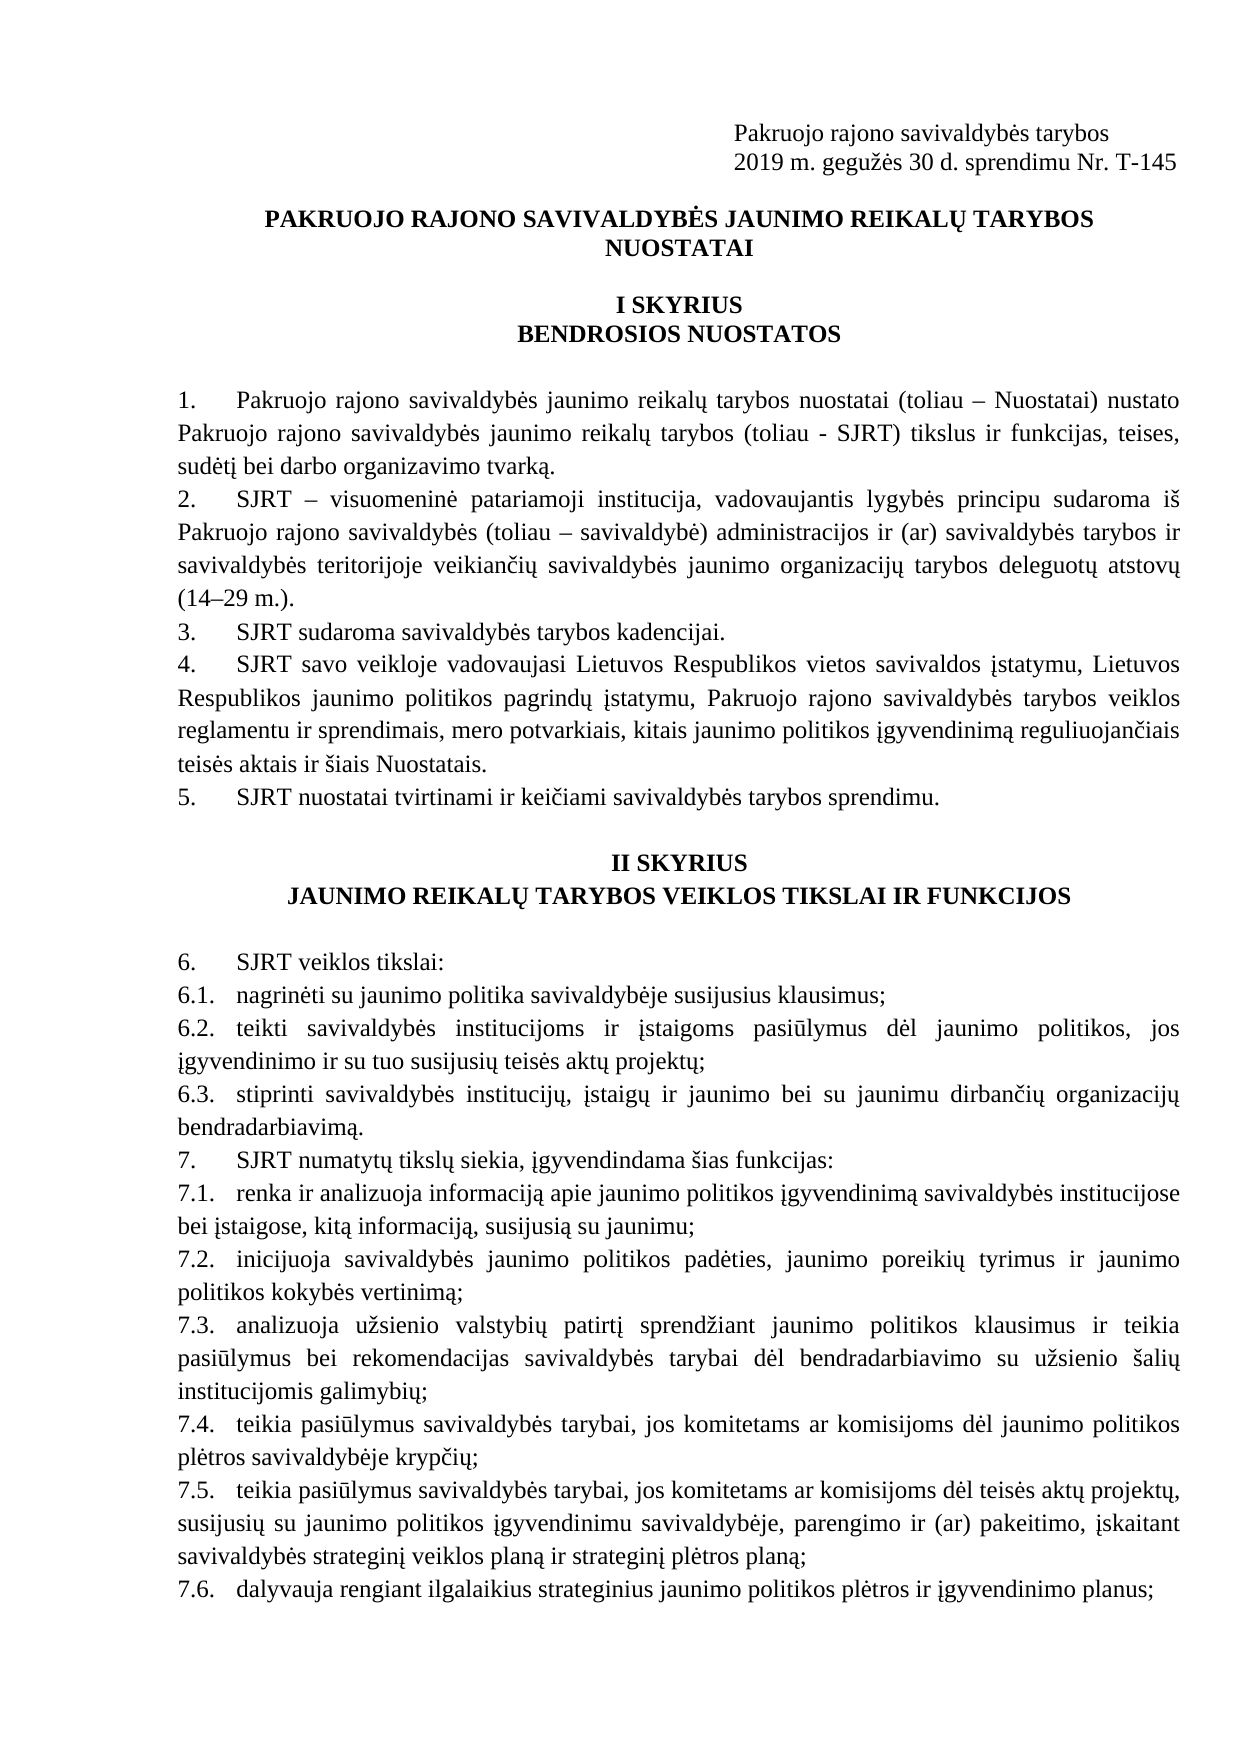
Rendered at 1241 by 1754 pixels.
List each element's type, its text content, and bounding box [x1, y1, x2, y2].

text 7. SJRT numatytų tikslų siekia, įgyvendindama šias funkcijas: [177, 1145, 1181, 1174]
text 4. SJRT savo veikloje vadovaujasi Lietuvos Respublikos vietos savivaldos įstatymu, Lietuvos Respublikos jaunimo politikos pagrindų įstatymu, Pakruojo rajono savivaldybės tarybos veiklos reglamentu ir sprendimais, mero potvarkiais, kitais jaunimo politikos įgyvendinimą reguliuojančiais teisės aktais ir šiais Nuostatais. [177, 649, 1181, 777]
text PAKRUOJO RAJONO SAVIVALDYBĖS JAUNIMO REIKALŲ TARYBOS NUOSTATAI [177, 204, 1181, 262]
text 7.5. teikia pasiūlymus savivaldybės tarybai, jos komitetams ar komisijoms dėl teisės aktų projektų, susijusių su jaunimo politikos įgyvendinimu savivaldybėje, parengimo ir (ar) pakeitimo, įskaitant savivaldybės strateginį veiklos planą ir strateginį plėtros planą; [177, 1475, 1181, 1570]
text I SKYRIUS [177, 291, 1181, 319]
text 6. SJRT veiklos tikslai: [177, 947, 1181, 976]
text 2019 m. gegužės 30 d. sprendimu Nr. T-145 [709, 147, 1181, 176]
text 7.3. analizuoja užsienio valstybių patirtį sprendžiant jaunimo politikos klausimus ir teikia pasiūlymus bei rekomendacijas savivaldybės tarybai dėl bendradarbiavimo su užsienio šalių institucijomis galimybių; [177, 1310, 1181, 1405]
text 6.3. stiprinti savivaldybės institucijų, įstaigų ir jaunimo bei su jaunimu dirbančių organizacijų bendradarbiavimą. [177, 1079, 1181, 1141]
text 6.1. nagrinėti su jaunimo politika savivaldybėje susijusius klausimus; [177, 980, 1181, 1008]
text 7.2. inicijuoja savivaldybės jaunimo politikos padėties, jaunimo poreikių tyrimus ir jaunimo politikos kokybės vertinimą; [177, 1244, 1181, 1306]
text 7.4. teikia pasiūlymus savivaldybės tarybai, jos komitetams ar komisijoms dėl jaunimo politikos plėtros savivaldybėje krypčių; [177, 1409, 1181, 1471]
text 3. SJRT sudaroma savivaldybės tarybos kadencijai. [177, 617, 1181, 645]
text II SKYRIUS [177, 848, 1181, 876]
text 2. SJRT – visuomeninė patariamoji institucija, vadovaujantis lygybės principu sudaroma iš Pakruojo rajono savivaldybės (toliau – savivaldybė) administracijos ir (ar) savivaldybės tarybos ir savivaldybės teritorijoje veikiančių savivaldybės jaunimo organizacijų tarybos deleguotų atstovų (14–29 m.). [177, 484, 1181, 612]
text Pakruojo rajono savivaldybės tarybos [709, 118, 1181, 147]
text JAUNIMO REIKALŲ TARYBOS VEIKLOS TIKSLAI IR FUNKCIJOS [177, 881, 1181, 909]
text 7.1. renka ir analizuoja informaciją apie jaunimo politikos įgyvendinimą savivaldybės institucijose bei įstaigose, kitą informaciją, susijusią su jaunimu; [177, 1178, 1181, 1240]
text 5. SJRT nuostatai tvirtinami ir keičiami savivaldybės tarybos sprendimu. [177, 782, 1181, 810]
text 7.6. dalyvauja rengiant ilgalaikius strateginius jaunimo politikos plėtros ir įgyvendinimo planus; [177, 1574, 1181, 1603]
text 6.2. teikti savivaldybės institucijoms ir įstaigoms pasiūlymus dėl jaunimo politikos, jos įgyvendinimo ir su tuo susijusių teisės aktų projektų; [177, 1013, 1181, 1074]
text 1. Pakruojo rajono savivaldybės jaunimo reikalų tarybos nuostatai (toliau – Nuostatai) nustato Pakruojo rajono savivaldybės jaunimo reikalų tarybos (toliau - SJRT) tikslus ir funkcijas, teises, sudėtį bei darbo organizavimo tvarką. [177, 385, 1181, 480]
text BENDROSIOS NUOSTATOS [177, 319, 1181, 348]
